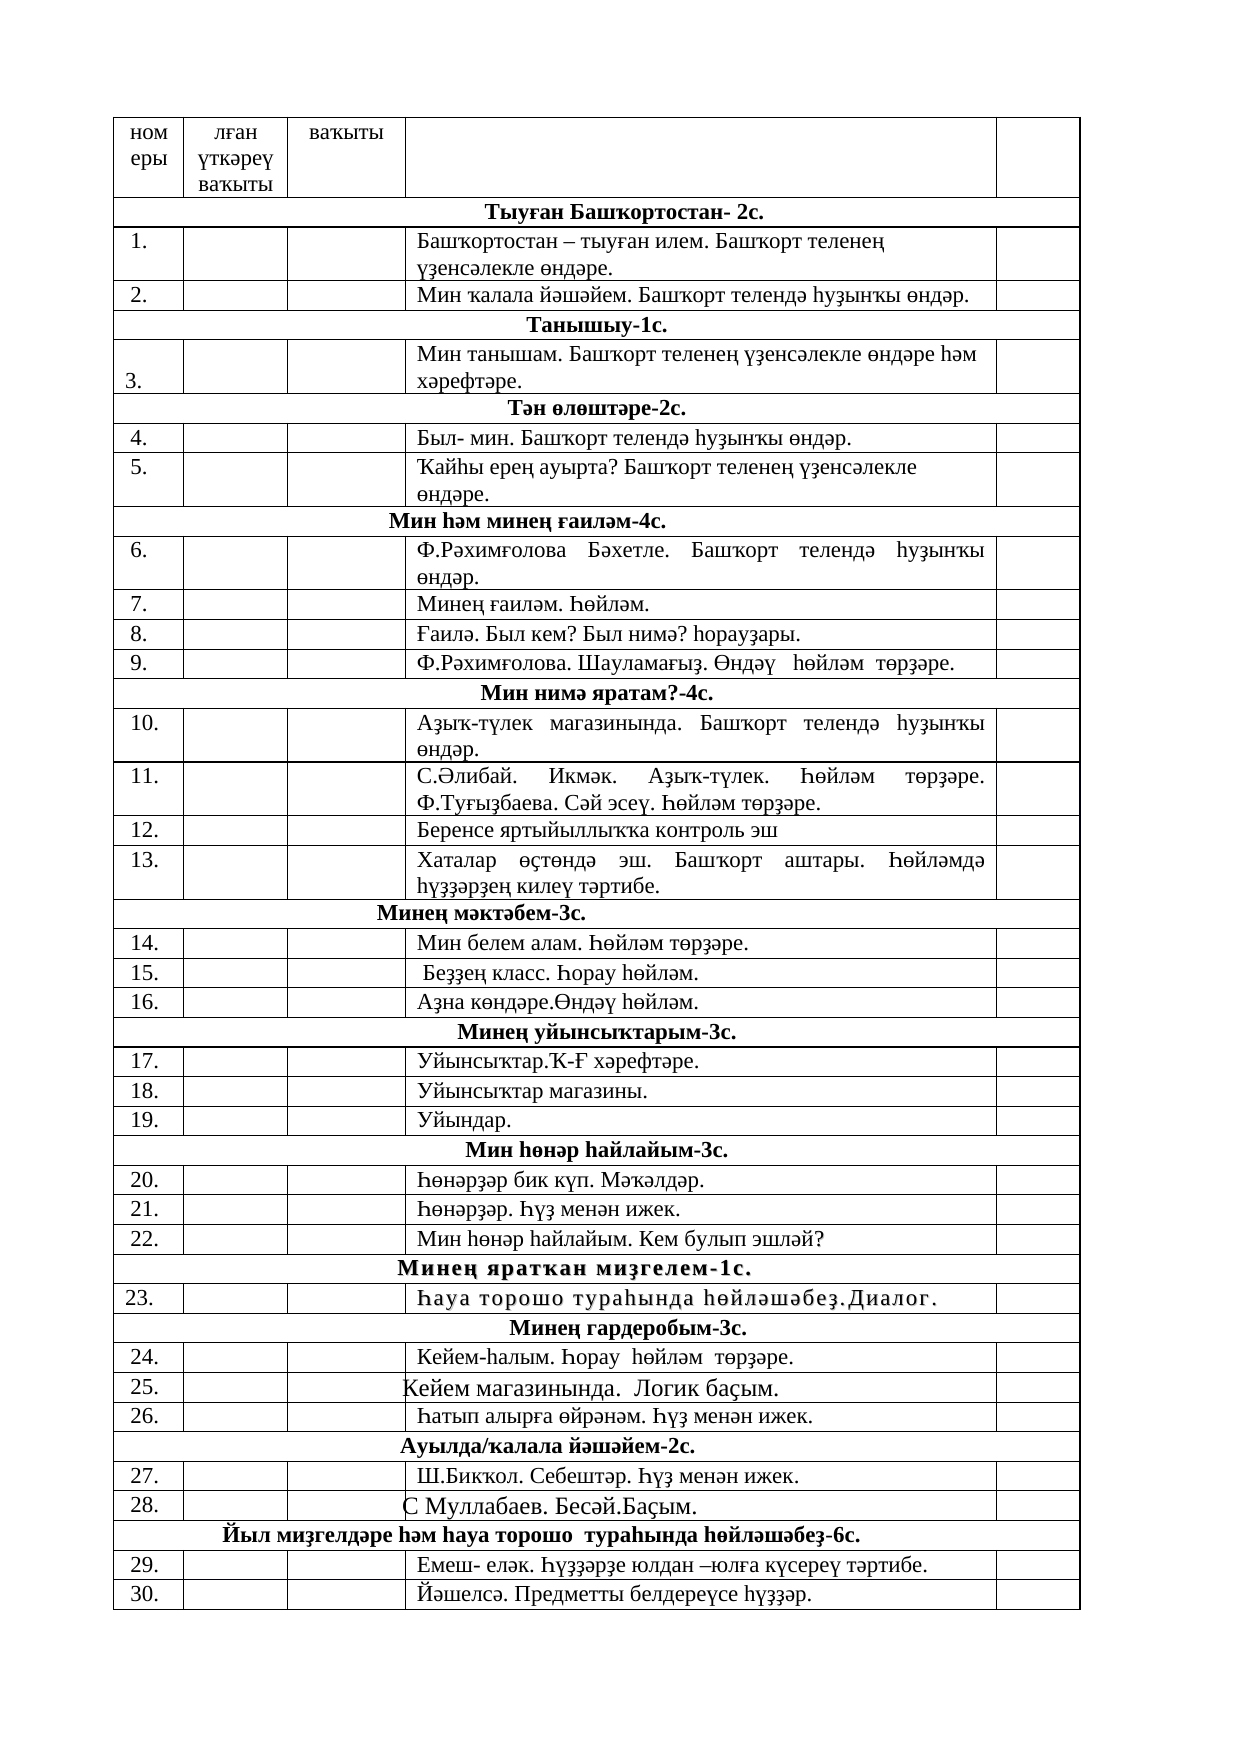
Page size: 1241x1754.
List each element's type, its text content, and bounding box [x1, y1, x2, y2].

table_cell Ауылда/ҡалала йәшәйем-2с. [114, 1432, 1079, 1461]
table_cell [184, 929, 287, 958]
table_cell [114, 1048, 183, 1076]
table_cell [184, 1580, 287, 1609]
table_cell [997, 1284, 1079, 1313]
table_cell [997, 1048, 1079, 1076]
table_cell Ф.Рәхимғолова. Шауламағыҙ. Өндәү һөйләм төрҙәре. [406, 650, 996, 678]
table_cell [184, 1166, 287, 1194]
table_cell Мин ҡалала йәшәйем. Башҡорт телендә һуҙынҡы өндәр. [406, 281, 996, 310]
table_cell [288, 816, 405, 845]
table_cell [114, 340, 183, 393]
table_cell [288, 340, 405, 393]
table_cell Минең яратҡан миҙгелем-1с. [114, 1255, 1079, 1283]
table_cell [997, 1373, 1079, 1402]
table_cell [288, 1284, 405, 1313]
table_cell [997, 590, 1079, 619]
table_cell [997, 1195, 1079, 1224]
table_cell [997, 1403, 1079, 1431]
table_cell Һауа торошо тураһында һөйләшәбеҙ.Диалог. [406, 1284, 996, 1313]
table_cell [288, 1551, 405, 1579]
table_cell [997, 537, 1079, 589]
table_cell Ғаилә. Был кем? Был нимә? һорауҙары. [406, 620, 996, 648]
table_cell [288, 650, 405, 678]
table_cell [114, 1166, 183, 1194]
table_cell [114, 929, 183, 958]
table_cell [184, 424, 287, 452]
table_cell [114, 281, 183, 310]
table_cell [114, 709, 183, 761]
table_cell [288, 1403, 405, 1431]
table_cell [114, 1551, 183, 1579]
table_cell Мин белем алам. Һөйләм төрҙәре. [406, 929, 996, 958]
table_cell Аҙыҡ-түлек магазинында. Башҡорт телендә һуҙынҡы өндәр. [406, 709, 996, 761]
table_cell [997, 816, 1079, 845]
table_cell [288, 763, 405, 815]
table_cell Минең мәктәбем-3с. [114, 900, 1079, 928]
table_header лған үткәреү ваҡыты [184, 118, 287, 197]
table_cell [288, 959, 405, 987]
table_cell [184, 1077, 287, 1106]
table_cell С.Әлибай. Икмәк. Аҙыҡ-түлек. Һөйләм төрҙәре. Ф.Туғыҙбаева. Сәй эсеү. Һөйләм төрҙәре. [406, 763, 996, 815]
table_cell [114, 959, 183, 987]
table_cell [997, 1225, 1079, 1253]
table_cell [288, 1077, 405, 1106]
table_cell Мин нимә яратам?-4с. [114, 679, 1079, 708]
table_cell [184, 709, 287, 761]
table_cell [114, 816, 183, 845]
table_cell [184, 1343, 287, 1372]
table_cell [997, 1343, 1079, 1372]
table_cell Һөнәрҙәр. Һүҙ менән ижек. [406, 1195, 996, 1224]
table_cell Уйынсыҡтар.Ҡ-Ғ хәрефтәре. [406, 1048, 996, 1076]
table_cell Тыуған Башҡортостан- 2с. [114, 198, 1079, 226]
table_cell [288, 1195, 405, 1224]
table_cell Йыл миҙгелдәре һәм һауа торошо тураһында һөйләшәбеҙ-6с. [114, 1521, 1079, 1550]
table_cell [184, 537, 287, 589]
table_cell [997, 1166, 1079, 1194]
table_cell [288, 988, 405, 1017]
table_cell Башҡортостан – тыуған илем. Башҡорт теленең үҙенсәлекле өндәре. [406, 228, 996, 280]
table_cell [184, 228, 287, 280]
table_cell [288, 620, 405, 648]
table_cell Минең уйынсыҡтарым-3с. [114, 1018, 1079, 1046]
table_cell [288, 929, 405, 958]
table_cell [288, 1225, 405, 1253]
table_cell Беренсе яртыйыллыҡҡа контроль эш [406, 816, 996, 845]
table_cell Минең гардеробым-3с. [114, 1314, 1079, 1342]
table_cell [997, 1462, 1079, 1490]
table_cell [288, 424, 405, 452]
table_cell [114, 228, 183, 280]
table_cell [997, 1077, 1079, 1106]
table_cell [288, 1048, 405, 1076]
table_cell Ш.Бикҡол. Себештәр. Һүҙ менән ижек. [406, 1462, 996, 1490]
table_cell Мин танышам. Башҡорт теленең үҙенсәлекле өндәре һәм хәрефтәре. [406, 340, 996, 393]
table_cell [184, 1403, 287, 1431]
table_cell [184, 1491, 287, 1520]
table_cell [114, 1403, 183, 1431]
table_cell [997, 281, 1079, 310]
table_cell [997, 959, 1079, 987]
table_cell Хаталар өҫтөндә эш. Башҡорт аштары. Һөйләмдә һүҙҙәрҙең килеү тәртибе. [406, 846, 996, 898]
table_cell С Муллабаев. Бесәй.Баҫым. [406, 1491, 996, 1520]
table_cell [288, 1166, 405, 1194]
table_cell [288, 228, 405, 280]
table_cell [997, 988, 1079, 1017]
table_cell Уйынсыҡтар магазины. [406, 1077, 996, 1106]
table_cell Мин һәм минең ғаиләм-4с. [114, 507, 1079, 536]
table_cell [997, 340, 1079, 393]
table_cell [184, 1107, 287, 1135]
table_cell Уйындар. [406, 1107, 996, 1135]
table_cell Танышыу-1с. [114, 311, 1079, 339]
table_cell [114, 650, 183, 678]
table_cell [114, 453, 183, 506]
table_cell [997, 846, 1079, 898]
table_cell Ҡайһы ерең ауырта? Башҡорт теленең үҙенсәлекле өндәре. [406, 453, 996, 506]
table_cell [114, 537, 183, 589]
table_cell Һатып алырға өйрәнәм. Һүҙ менән ижек. [406, 1403, 996, 1431]
table_cell [997, 424, 1079, 452]
table_cell [184, 763, 287, 815]
table_cell [288, 1107, 405, 1135]
table_cell Емеш- еләк. Һүҙҙәрҙе юлдан –юлға күсереү тәртибе. [406, 1551, 996, 1579]
table_cell [184, 620, 287, 648]
table_cell [184, 1551, 287, 1579]
table_cell [997, 1551, 1079, 1579]
table_cell [184, 1048, 287, 1076]
table_cell [114, 1077, 183, 1106]
table_cell [997, 929, 1079, 958]
table_cell Кейем-һалым. Һopay һөйләм төрҙәре. [406, 1343, 996, 1372]
table_cell [114, 590, 183, 619]
table_cell [997, 620, 1079, 648]
table_cell [184, 1225, 287, 1253]
table_cell [184, 1373, 287, 1402]
table_cell [288, 1491, 405, 1520]
table_cell Беҙҙең класс. Һорау һөйләм. [406, 959, 996, 987]
table_cell [184, 816, 287, 845]
table_cell [184, 590, 287, 619]
table_cell [114, 1343, 183, 1372]
table_cell [997, 228, 1079, 280]
table_cell Кейем магазинында. Логик баҫым. [406, 1373, 996, 1402]
table_cell [114, 1107, 183, 1135]
table_cell [184, 846, 287, 898]
table_cell [288, 1580, 405, 1609]
table_cell [114, 1462, 183, 1490]
table_cell [114, 424, 183, 452]
table_cell [184, 1195, 287, 1224]
table_cell [184, 1462, 287, 1490]
table_cell [997, 650, 1079, 678]
table_cell Һөнәрҙәр бик күп. Мәҡәлдәр. [406, 1166, 996, 1194]
table_cell [997, 453, 1079, 506]
table_cell [997, 1580, 1079, 1609]
table_header [997, 118, 1079, 197]
table_cell [114, 988, 183, 1017]
table_header [406, 118, 996, 197]
table_cell [288, 281, 405, 310]
table_cell [114, 846, 183, 898]
table_cell [114, 1373, 183, 1402]
table_cell [288, 453, 405, 506]
table_cell Йәшелсә. Предметты белдереүсе һүҙҙәр. [406, 1580, 996, 1609]
table_cell [184, 340, 287, 393]
table_cell Мин һөнәр һайлайым-3с. [114, 1136, 1079, 1165]
table_cell [997, 763, 1079, 815]
table_cell [288, 1373, 405, 1402]
table_cell [184, 281, 287, 310]
table_cell [184, 988, 287, 1017]
table_cell [997, 1107, 1079, 1135]
table_cell Минең ғаиләм. Һөйләм. [406, 590, 996, 619]
table_cell [184, 959, 287, 987]
table_header ваҡыты [288, 118, 405, 197]
table_cell [997, 1491, 1079, 1520]
table_cell Мин һөнәр һайлайым. Кем булып эшләй? [406, 1225, 996, 1253]
table_cell [288, 709, 405, 761]
table_cell Был- мин. Башҡорт телендә һуҙынҡы өндәр. [406, 424, 996, 452]
table_cell [114, 1580, 183, 1609]
table_cell [184, 1284, 287, 1313]
table_cell [114, 1195, 183, 1224]
table_cell Аҙна көндәре.Өндәү һөйләм. [406, 988, 996, 1017]
table_header номеры [114, 118, 183, 197]
table_cell [114, 1225, 183, 1253]
table_cell [184, 650, 287, 678]
table_cell [288, 846, 405, 898]
table_cell Тән өлөштәре-2с. [114, 394, 1079, 423]
table_cell [288, 590, 405, 619]
table_cell [114, 1284, 183, 1313]
table_cell [114, 620, 183, 648]
table_cell [997, 709, 1079, 761]
table_cell [288, 537, 405, 589]
table_cell [184, 453, 287, 506]
table_cell [288, 1343, 405, 1372]
table_cell [114, 763, 183, 815]
table_cell [114, 1491, 183, 1520]
table_cell [288, 1462, 405, 1490]
table_cell Ф.Рәхимғолова Бәхетле. Башҡорт телендә һуҙынҡы өндәр. [406, 537, 996, 589]
